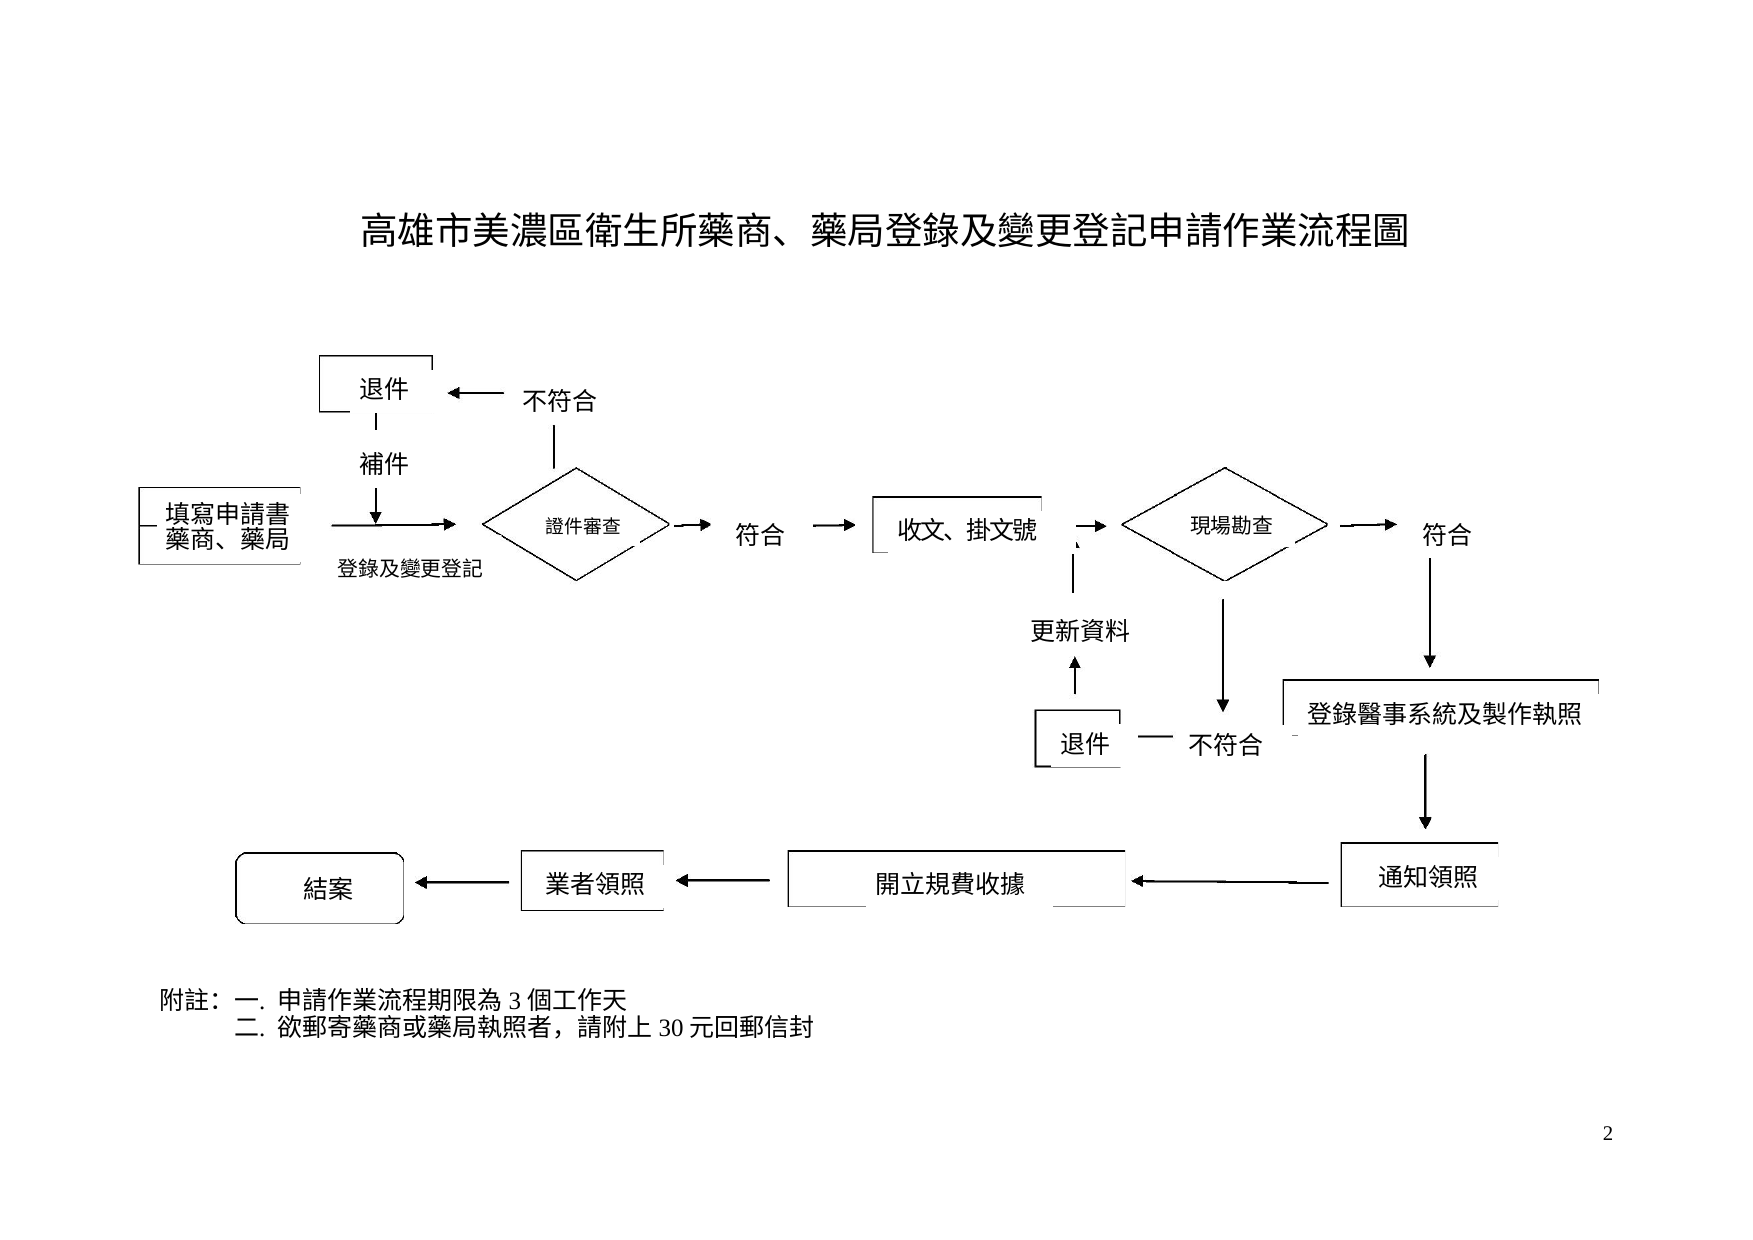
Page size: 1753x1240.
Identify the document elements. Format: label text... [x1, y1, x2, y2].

text 現場勘查 [1190, 517, 1286, 538]
picture [1418, 753, 1432, 829]
text 更新資料 [1030, 621, 1149, 646]
picture [675, 874, 770, 887]
text 2 [1603, 1122, 1627, 1145]
text 補件 [359, 454, 429, 479]
text 退件 [359, 379, 429, 404]
text 業者領照 [545, 874, 665, 899]
text 結案 [303, 878, 373, 903]
text 附註：一. 申請作業流程期限為 3 個工作天 [159, 987, 896, 1015]
picture [1130, 874, 1329, 887]
text 高雄市美濃區衛生所藥商、藥局登錄及變更登記申請作業流程圖 [360, 214, 1551, 252]
picture [1340, 842, 1499, 907]
text 收文、掛文號 [897, 520, 1067, 545]
text 藥商、藥局 [166, 528, 310, 553]
picture [235, 852, 404, 924]
text 不符合 [523, 391, 617, 416]
text 符合 [735, 524, 804, 549]
picture [787, 850, 1125, 907]
text 不符合 [1188, 734, 1283, 759]
text 二. 欲郵寄藥商或藥局執照者，請附上 30 元回郵信封 [234, 1015, 896, 1042]
picture [1282, 679, 1599, 736]
picture [673, 501, 794, 558]
picture [813, 518, 855, 531]
text 符合 [1422, 524, 1492, 549]
text 退件 [1060, 733, 1129, 758]
text 登錄及變更登記 [337, 560, 496, 581]
text 通知領照 [1378, 866, 1498, 891]
picture [1339, 501, 1492, 668]
picture [1121, 467, 1328, 581]
picture [313, 355, 670, 596]
picture [1047, 519, 1107, 593]
text 開立規費收據 [875, 874, 1044, 899]
text 填寫申請書 [166, 503, 310, 528]
picture [1005, 597, 1277, 768]
text 登錄醫事系統及製作執照 [1307, 703, 1606, 728]
picture [138, 487, 301, 565]
picture [520, 850, 664, 911]
text 證件審查 [546, 518, 631, 537]
picture [872, 496, 1042, 553]
picture [414, 876, 510, 889]
